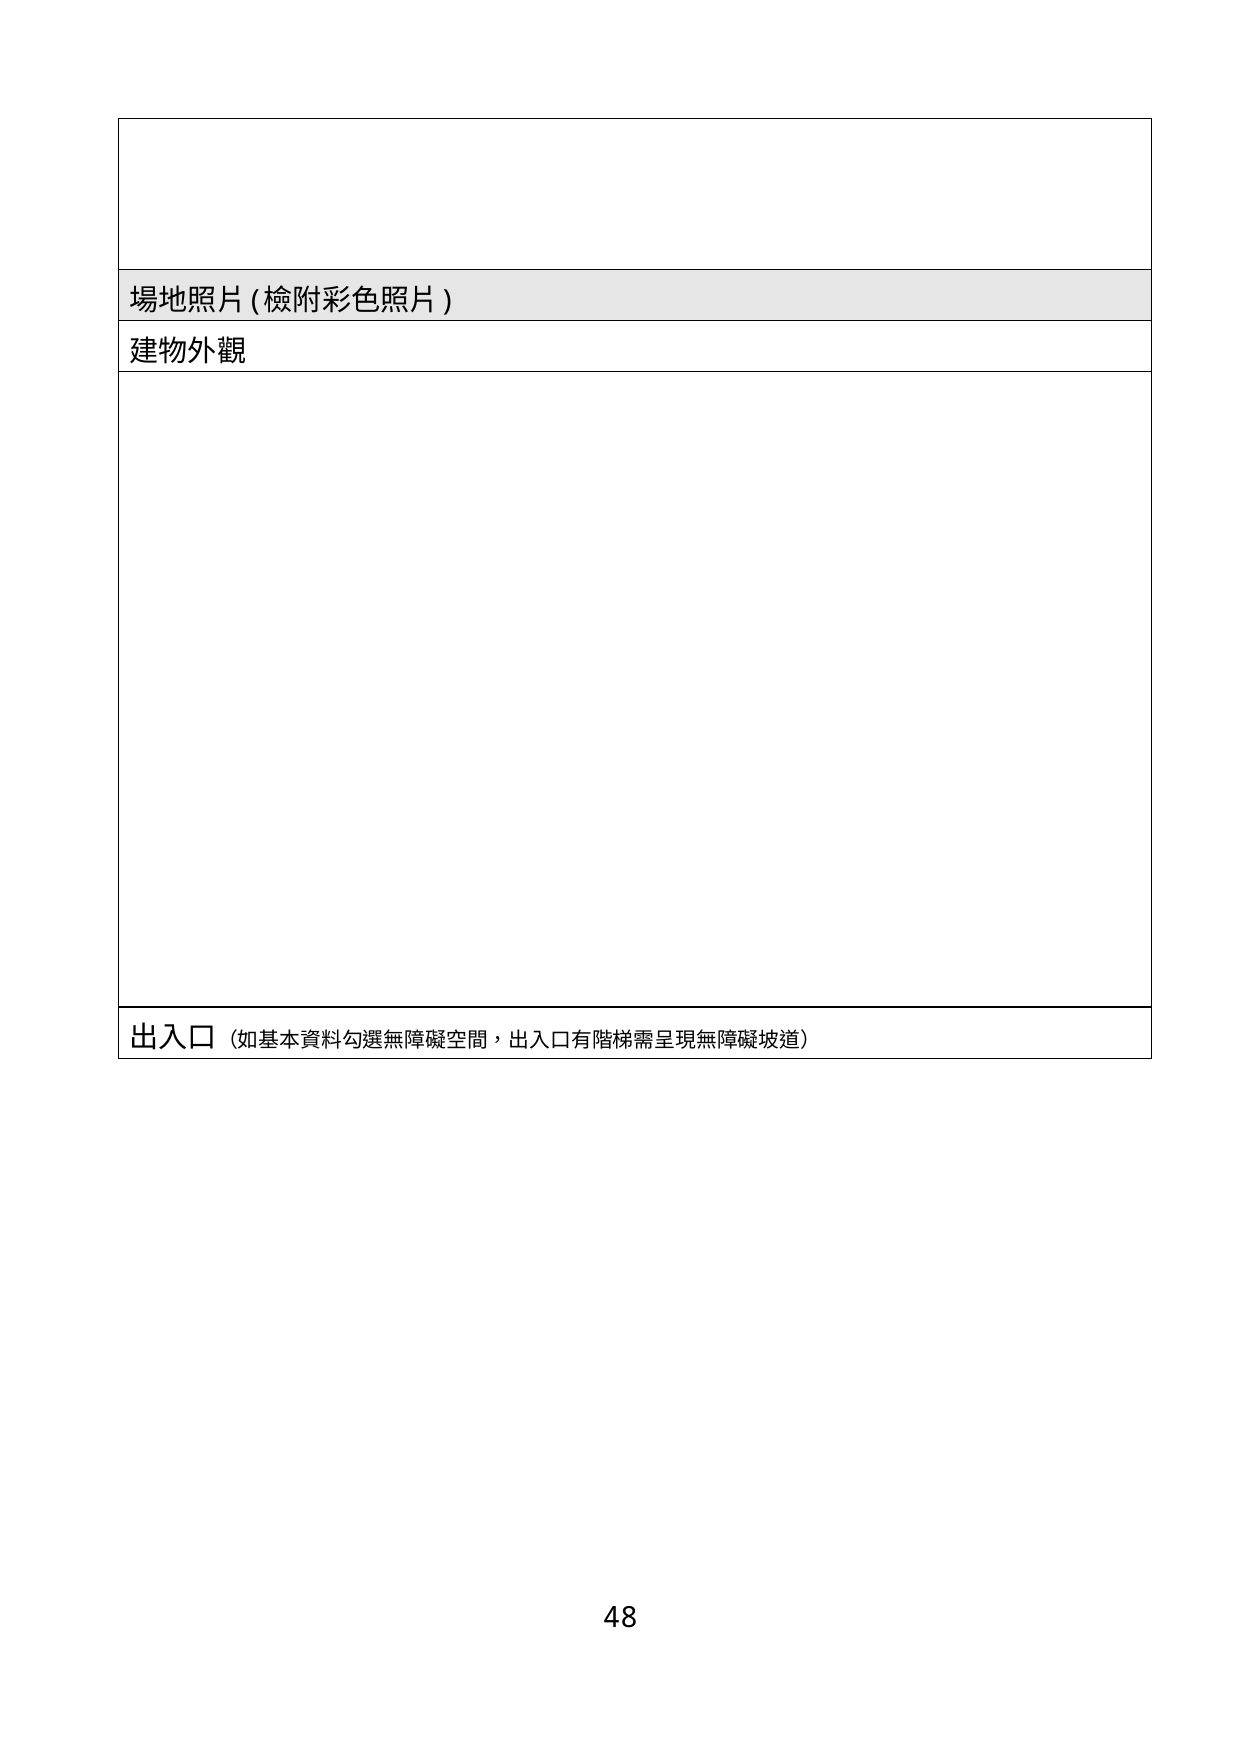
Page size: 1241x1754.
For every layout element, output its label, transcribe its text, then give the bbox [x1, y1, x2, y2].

table_cell [119, 119, 1151, 269]
table_cell 出入口（如基本資料勾選無障礙空間，出入口有階梯需呈現無障礙坡道） [119, 1008, 1151, 1057]
table_cell [119, 372, 1151, 1006]
table_cell 場地照片(檢附彩色照片) [119, 270, 1151, 320]
table_cell 建物外觀 [119, 321, 1151, 371]
